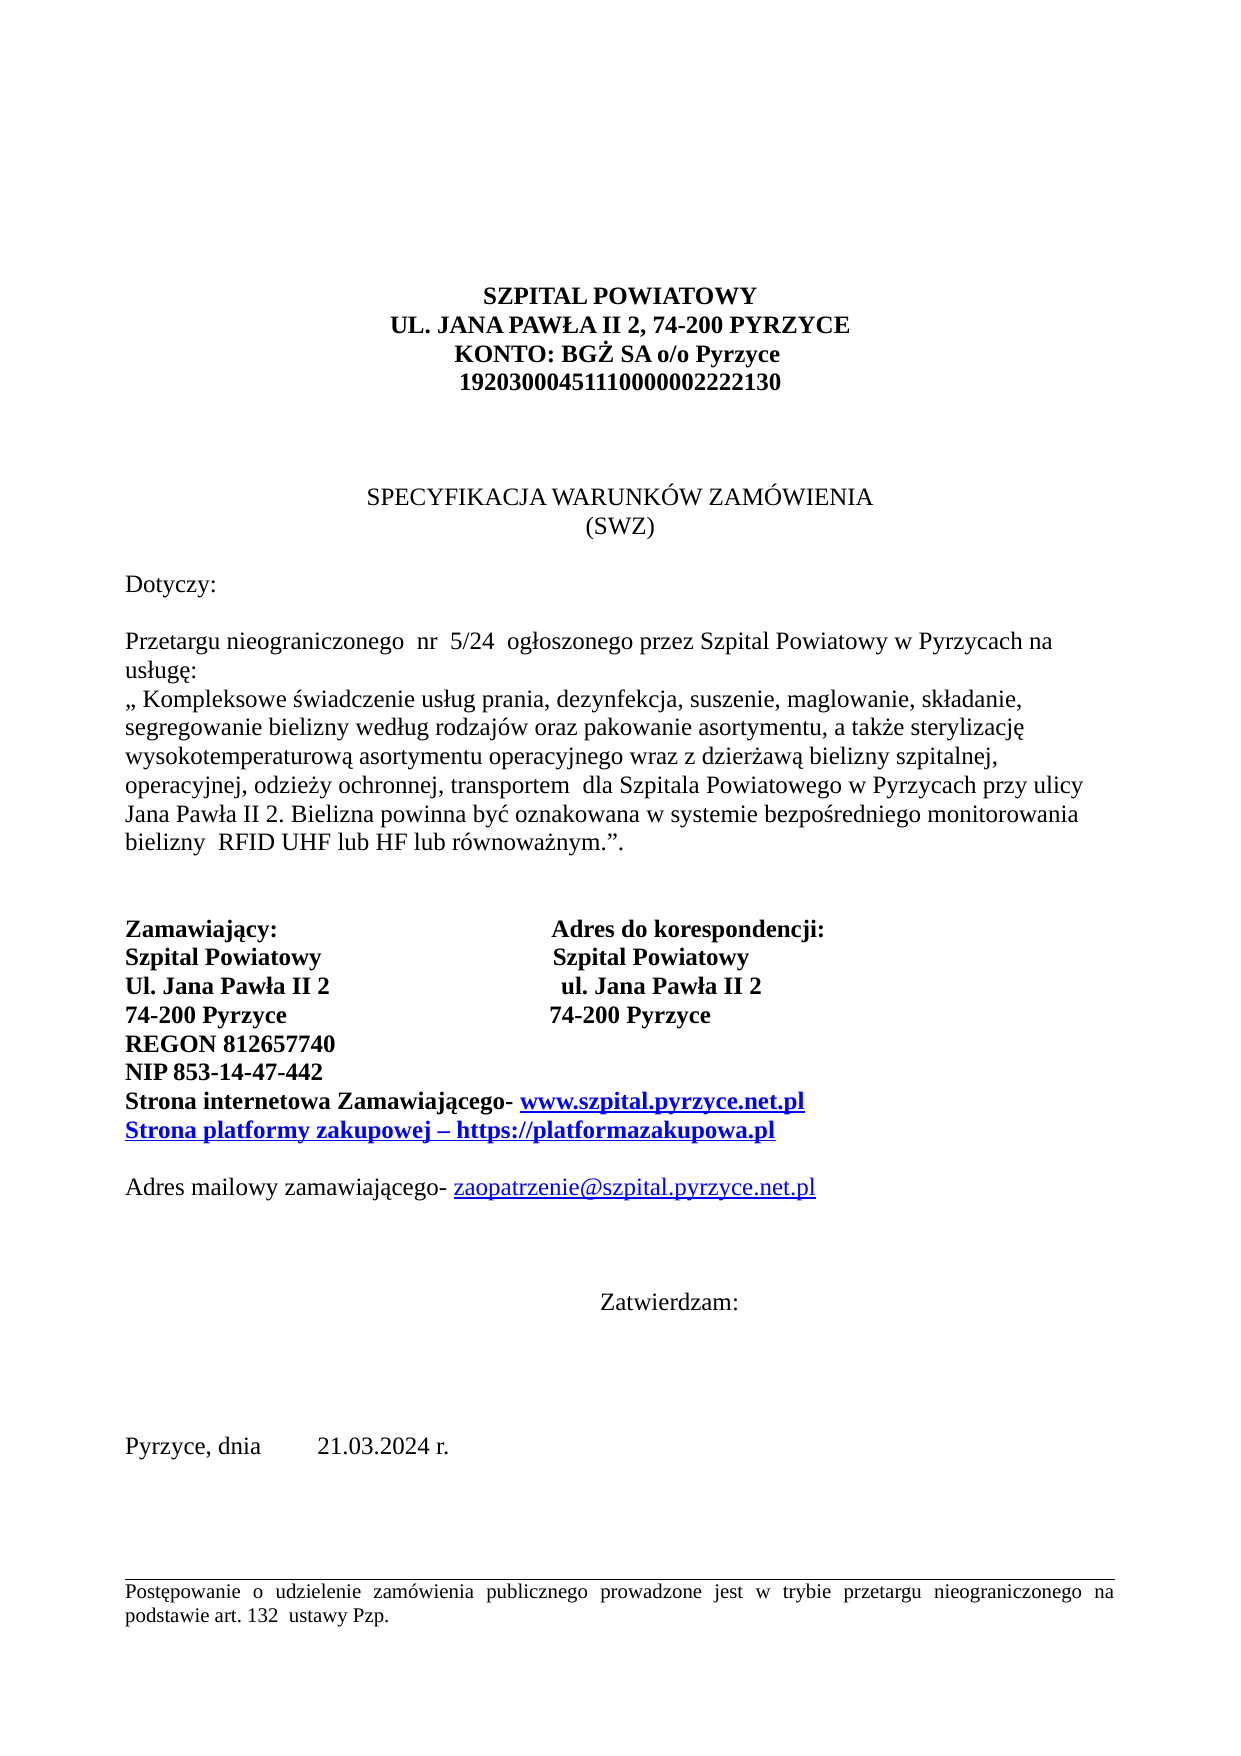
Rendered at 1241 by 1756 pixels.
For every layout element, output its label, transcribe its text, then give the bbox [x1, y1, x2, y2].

text Zatwierdzam: [125, 1287, 1115, 1316]
text Przetargu nieograniczonego nr 5/24 ogłoszonego przez Szpital Powiatowy w Pyrzycach na usługę: [125, 626, 1115, 684]
text SZPITAL POWIATOWY [125, 281, 1115, 310]
text SPECYFIKACJA WARUNKÓW ZAMÓWIENIA [125, 482, 1115, 511]
text Adres mailowy zamawiającego- zaopatrzenie@szpital.pyrzyce.net.pl [125, 1172, 1115, 1201]
text Szpital Powiatowy Szpital Powiatowy [125, 942, 1115, 971]
text UL. JANA PAWŁA II 2, 74-200 PYRZYCE [125, 310, 1115, 339]
text Dotyczy: [125, 569, 1115, 597]
text Postępowanie o udzielenie zamówienia publicznego prowadzone jest w trybie przetargu nieograniczonego na podstawie art. 132 ustawy Pzp. [125, 1580, 1115, 1627]
text NIP 853-14-47-442 [125, 1057, 1115, 1086]
text Pyrzyce, dnia 21.03.2024 r. [125, 1431, 1115, 1460]
text Strona platformy zakupowej – https://platformazakupowa.pl [125, 1115, 1115, 1144]
text Zamawiający: Adres do korespondencji: [125, 914, 1115, 942]
text (SWZ) [125, 511, 1115, 540]
text Ul. Jana Pawła II 2 ul. Jana Pawła II 2 [125, 971, 1115, 1000]
text REGON 812657740 [125, 1029, 1115, 1057]
text 74-200 Pyrzyce 74-200 Pyrzyce [125, 1000, 1115, 1029]
text Strona internetowa Zamawiającego- www.szpital.pyrzyce.net.pl [125, 1086, 1115, 1115]
text 19203000451110000002222130 [125, 367, 1115, 396]
text „ Kompleksowe świadczenie usług prania, dezynfekcja, suszenie, maglowanie, składanie, segregowanie bielizny według rodzajów oraz pakowanie asortymentu, a także sterylizację wysokotemperaturową asortymentu operacyjnego wraz z dzierżawą bielizny szpitalnej, operacyjnej, odzieży ochronnej, transportem dla Szpitala Powiatowego w Pyrzycach przy ulicy Jana Pawła II 2. Bielizna powinna być oznakowana w systemie bezpośredniego monitorowania bielizny RFID UHF lub HF lub równoważnym.”. [125, 684, 1115, 856]
text KONTO: BGŻ SA o/o Pyrzyce [125, 339, 1115, 367]
